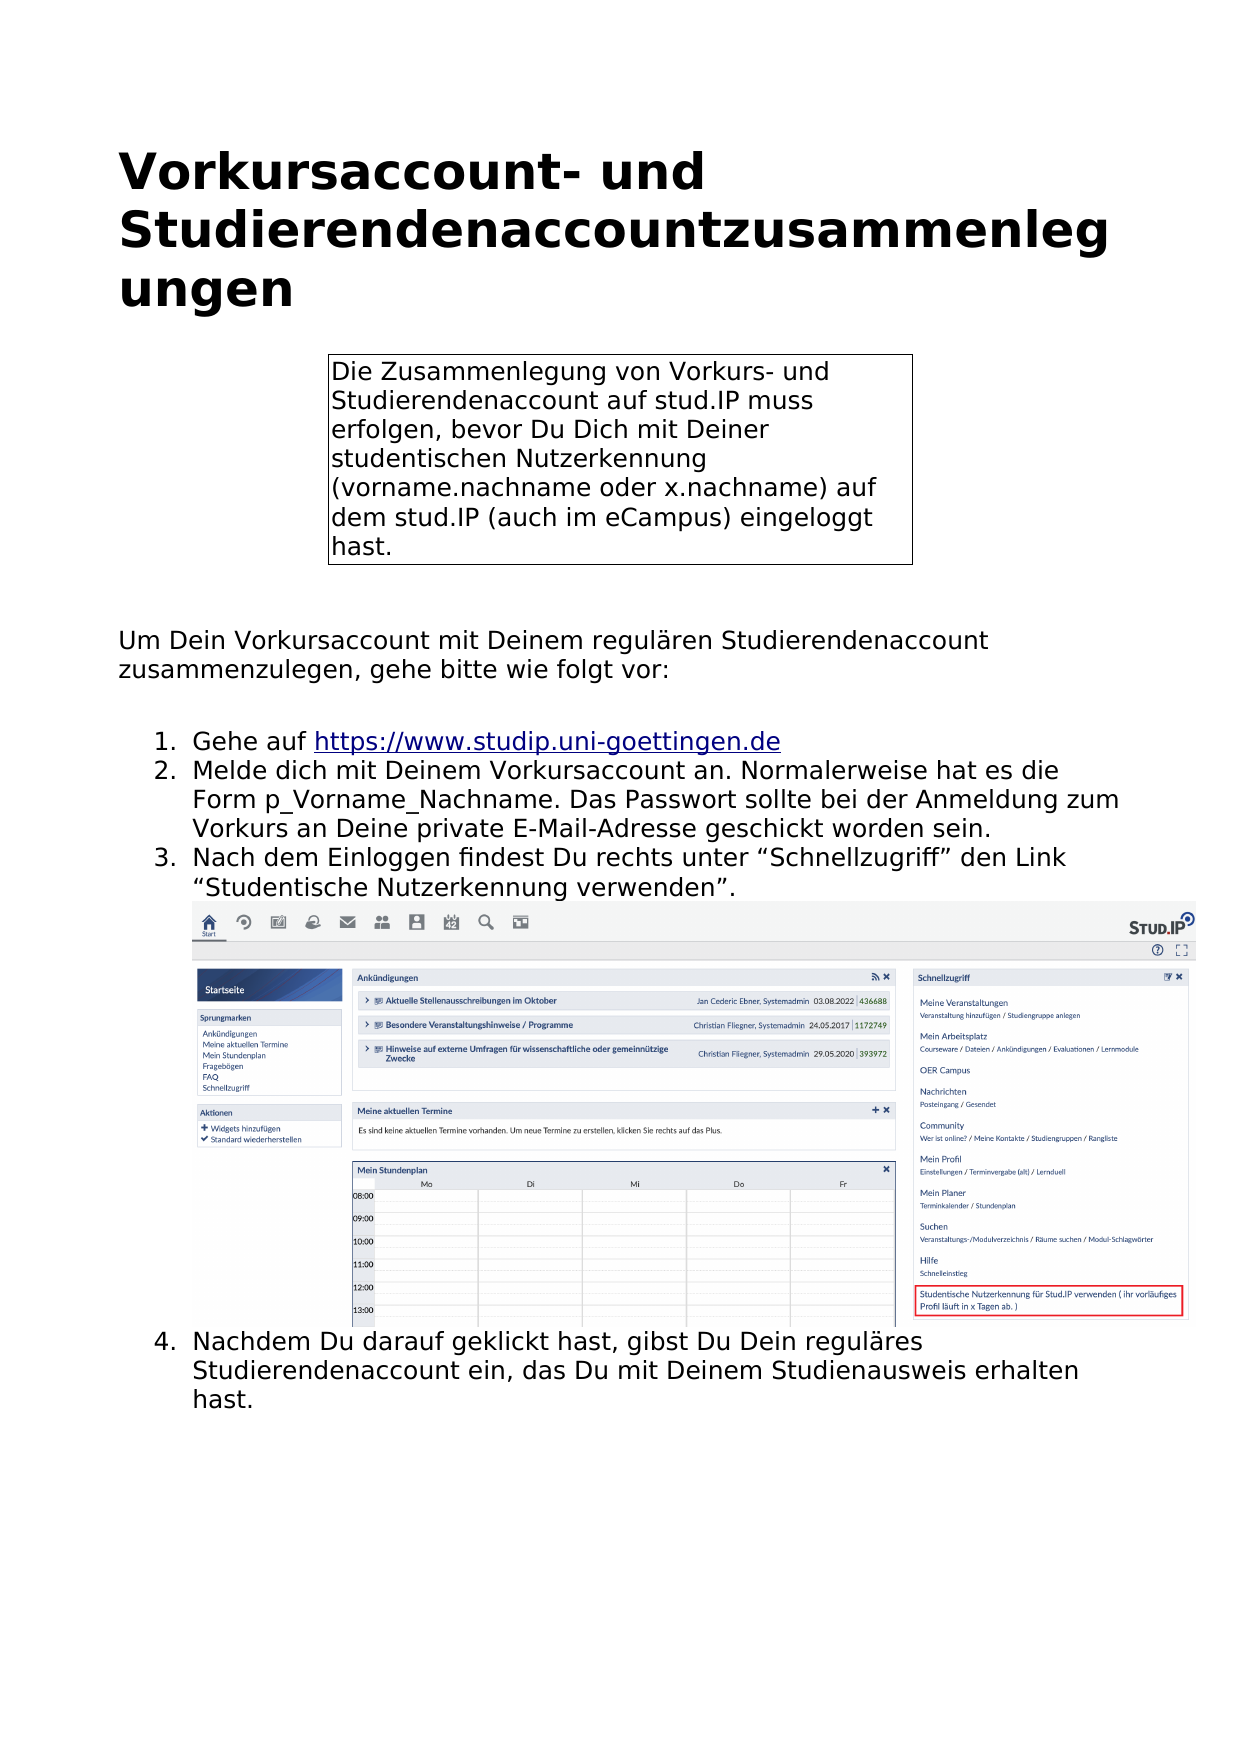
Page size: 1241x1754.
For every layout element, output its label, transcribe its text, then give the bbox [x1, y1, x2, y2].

list Nachdem Du darauf geklickt hast, gibst Du Dein reguläres Studierendenaccount ein, das Du mit Deinem Studienausweis erhalten hast. [177, 1327, 1122, 1414]
text Um Dein Vorkursaccount mit Deinem regulären Studierendenaccount zusammenzulegen, gehe bitte wie folgt vor: [118, 627, 1122, 685]
list Melde dich mit Deinem Vorkursaccount an. Normalerweise hat es die Form p_Vorname_Nachname. Das Passwort sollte bei der Anmeldung zum Vorkurs an Deine private E-Mail-Adresse geschickt worden sein. [177, 756, 1122, 843]
subtitle Vorkursaccount- und Studierendenaccountzusammenlegungen [118, 143, 1122, 318]
picture [192, 901, 1196, 1327]
table_header Die Zusammenlegung von Vorkurs- und Studierendenaccount auf stud.IP muss erfolgen, bevor Du Dich mit Deiner studentischen Nutzerkennung (vorname.nachname oder x.nachname) auf dem stud.IP (auch im eCampus) eingeloggt hast. [329, 355, 912, 564]
list Nach dem Einloggen findest Du rechts unter “Schnellzugriff” den Link “Studentische Nutzerkennung verwenden”. [177, 843, 1122, 1327]
list Gehe auf https://www.studip.uni-goettingen.de [177, 727, 1122, 756]
